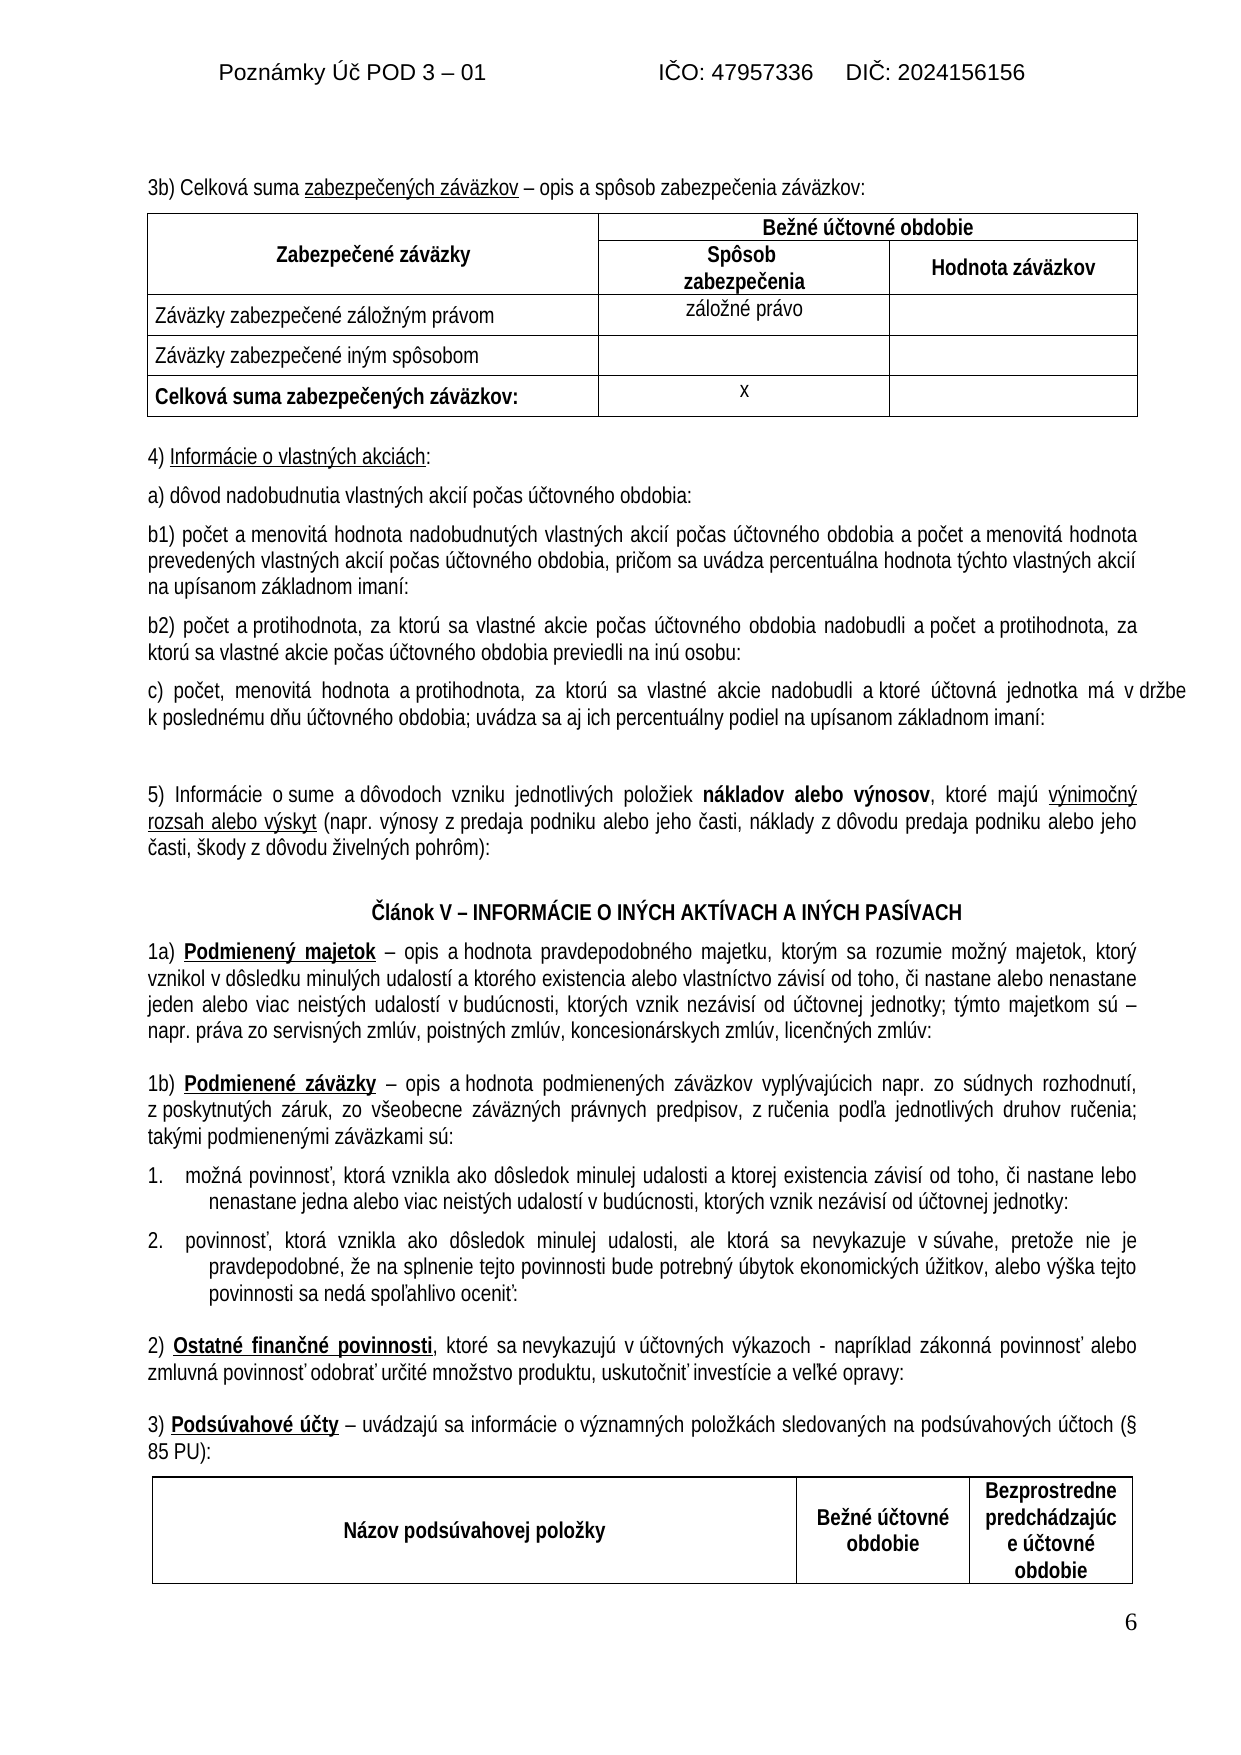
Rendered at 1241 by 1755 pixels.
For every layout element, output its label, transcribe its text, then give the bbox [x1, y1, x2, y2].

text 3) Podsúvahové účty – uvádzajú sa informácie o významných položkách sledovaných na podsúvahových účtoch (§ 85 PU): [148, 1411, 1137, 1464]
text b1) počet a menovitá hodnota nadobudnutých vlastných akcií počas účtovného obdobia a počet a menovitá hodnota prevedených vlastných akcií počas účtovného obdobia, pričom sa uvádza percentuálna hodnota týchto vlastných akcií na upísanom základnom imaní: [148, 521, 1137, 600]
table_cell Hodnota záväzkov [890, 241, 1137, 294]
text b2) počet a protihodnota, za ktorú sa vlastné akcie počas účtovného obdobia nadobudli a počet a protihodnota, za ktorú sa vlastné akcie počas účtovného obdobia previedli na inú osobu: [148, 612, 1137, 665]
text 1b) Podmienené záväzky – opis a hodnota podmienených záväzkov vyplývajúcich napr. zo súdnych rozhodnutí, z poskytnutých záruk, zo všeobecne záväzných právnych predpisov, z ručenia podľa jednotlivých druhov ručenia; takými podmienenými záväzkami sú: [148, 1070, 1137, 1149]
text c) počet, menovitá hodnota a protihodnota, za ktorú sa vlastné akcie nadobudli a ktoré účtovná jednotka má v držbe k poslednému dňu účtovného obdobia; uvádza sa aj ich percentuálny podiel na upísanom základnom imaní: [148, 677, 1186, 730]
table_cell záložné právo [599, 295, 889, 334]
text 1a) Podmienený majetok – opis a hodnota pravdepodobného majetku, ktorým sa rozumie možný majetok, ktorý vznikol v dôsledku minulých udalostí a ktorého existencia alebo vlastníctvo závisí od toho, či nastane alebo nenastane jeden alebo viac neistých udalostí v budúcnosti, ktorých vznik nezávisí od účtovnej jednotky; týmto majetkom sú – napr. práva zo servisných zmlúv, poistných zmlúv, koncesionárskych zmlúv, licenčných zmlúv: [148, 938, 1137, 1044]
table_cell [890, 336, 1137, 375]
table_cell Záväzky zabezpečené iným spôsobom [148, 336, 598, 375]
text 3b) Celková suma zabezpečených záväzkov – opis a spôsob zabezpečenia záväzkov: [148, 174, 1152, 200]
text 4) Informácie o vlastných akciách: [148, 443, 1137, 469]
table_header Bežné účtovné obdobie [599, 214, 1137, 240]
list možná povinnosť, ktorá vznikla ako dôsledok minulej udalosti a ktorej existencia závisí od toho, či nastane lebo nenastane jedna alebo viac neistých udalostí v budúcnosti, ktorých vznik nezávisí od účtovnej jednotky: [148, 1162, 1137, 1214]
table_header Názov podsúvahovej položky [153, 1478, 796, 1583]
table_cell x [599, 376, 889, 416]
table_header Zabezpečené záväzky [148, 214, 598, 294]
text 5) Informácie o sume a dôvodoch vzniku jednotlivých položiek nákladov alebo výnosov, ktoré majú výnimočný rozsah alebo výskyt (napr. výnosy z predaja podniku alebo jeho časti, náklady z dôvodu predaja podniku alebo jeho časti, škody z dôvodu živelných pohrôm): [148, 781, 1137, 861]
table_cell [599, 336, 889, 375]
table_header Bežné účtovné obdobie [797, 1478, 969, 1583]
table_cell Spôsob zabezpečenia [599, 241, 889, 294]
table_header Bezprostredne predchádzajúce účtovné obdobie [970, 1478, 1132, 1583]
table_cell [890, 376, 1137, 416]
table_cell Celková suma zabezpečených záväzkov: [148, 376, 598, 416]
table_cell [890, 295, 1137, 334]
text a) dôvod nadobudnutia vlastných akcií počas účtovného obdobia: [148, 482, 1137, 508]
table_cell Záväzky zabezpečené záložným právom [148, 295, 598, 334]
list povinnosť, ktorá vznikla ako dôsledok minulej udalosti, ale ktorá sa nevykazuje v súvahe, pretože nie je pravdepodobné, že na splnenie tejto povinnosti bude potrebný úbytok ekonomických úžitkov, alebo výška tejto povinnosti sa nedá spoľahlivo oceniť: [148, 1227, 1137, 1306]
text 2) Ostatné finančné povinnosti, ktoré sa nevykazujú v účtovných výkazoch - napríklad zákonná povinnosť alebo zmluvná povinnosť odobrať určité množstvo produktu, uskutočniť investície a veľké opravy: [148, 1332, 1137, 1385]
text Článok V – INFORMÁCIE O INÝCH AKTÍVACH A INÝCH PASÍVACH [148, 899, 1186, 926]
